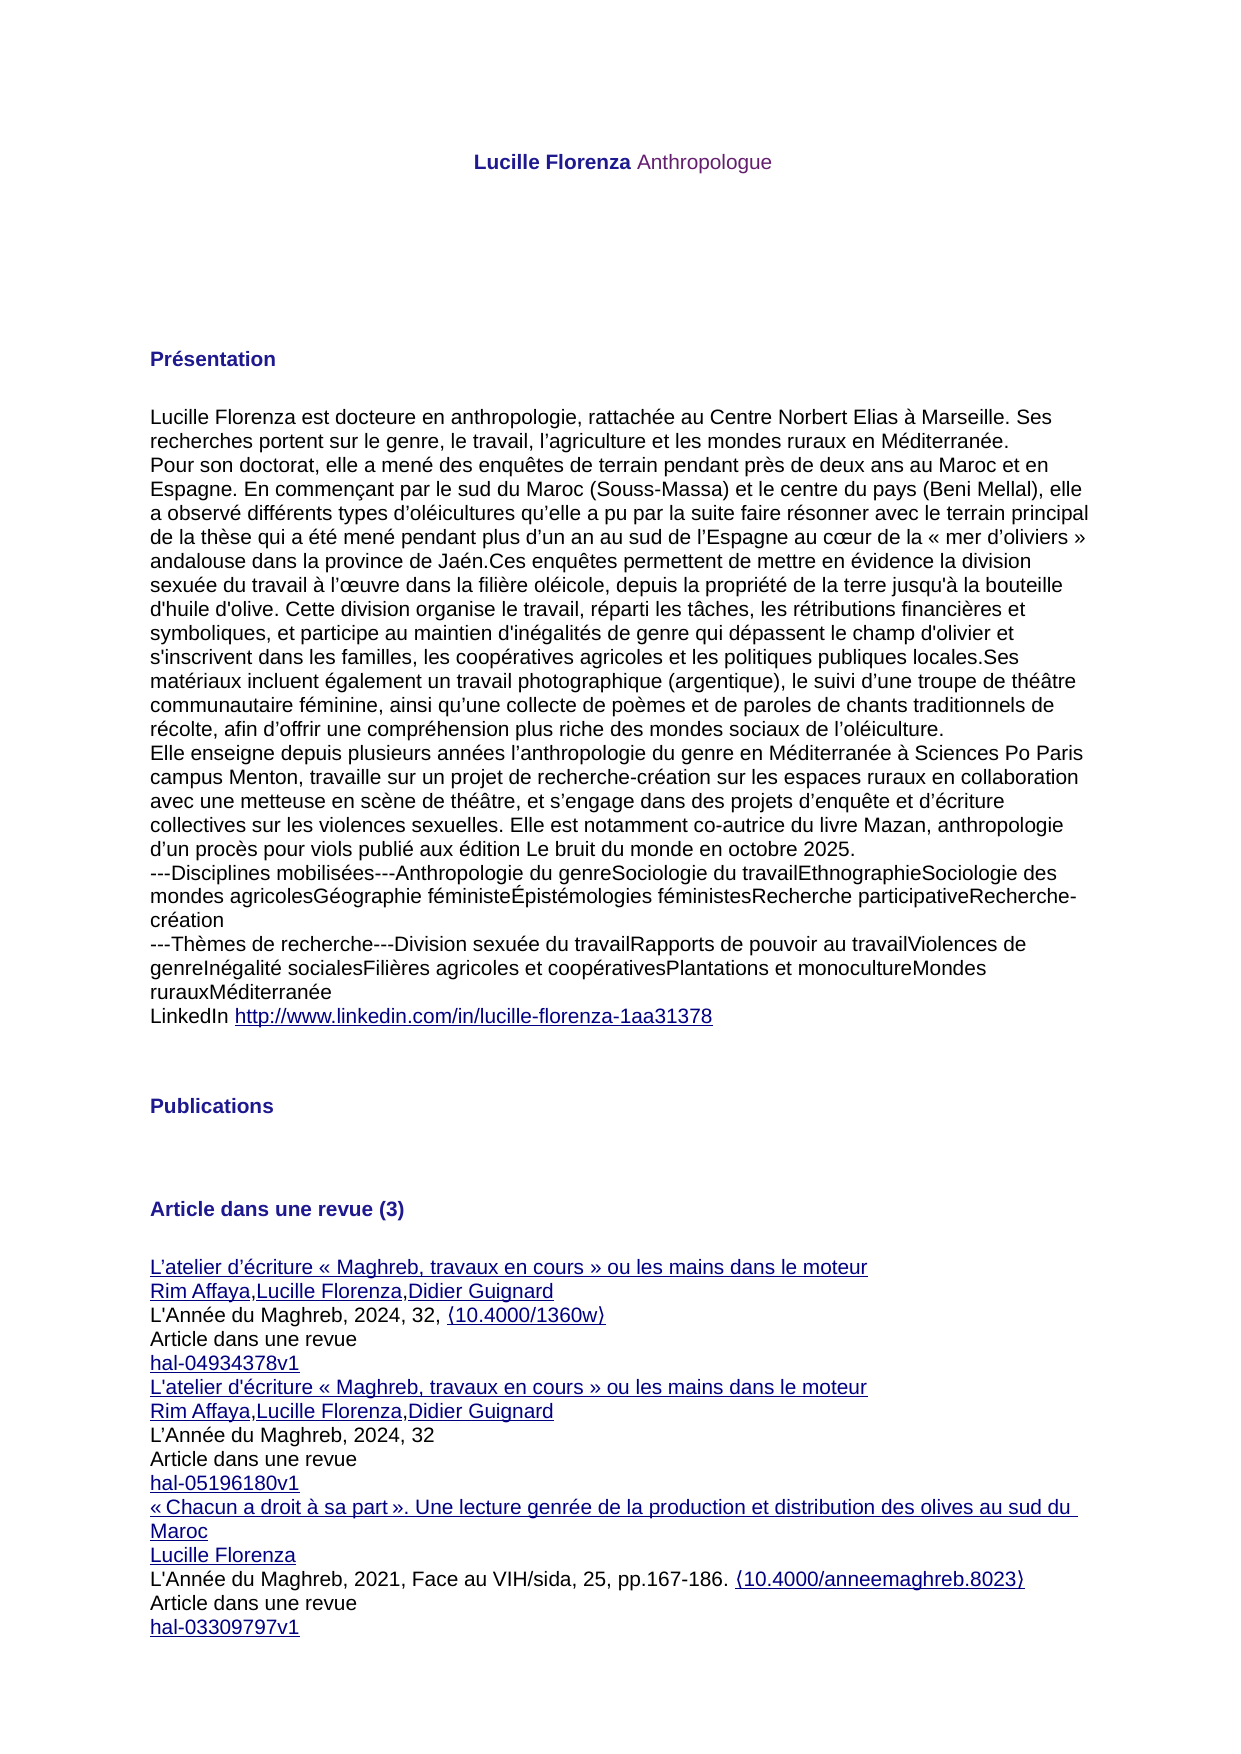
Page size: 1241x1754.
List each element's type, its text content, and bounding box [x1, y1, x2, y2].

subtitle Lucille Florenza Anthropologue [150, 150, 1090, 174]
table_cell « Chacun a droit à sa part ». Une lecture genrée de la production et distribution des olives au sud du Maroc Lucille Florenza L'Année du Maghreb, 2021, Face au VIH/sida, 25, pp.167-186. ⟨10.4000/anneemaghreb.8023⟩ Article dans une revue hal-03309797v1 [150, 1495, 1090, 1638]
table_header L’atelier d’écriture « Maghreb, travaux en cours » ou les mains dans le moteur Rim Affaya,Lucille Florenza,Didier Guignard L'Année du Maghreb, 2024, 32, ⟨10.4000/1360w⟩ Article dans une revue hal-04934378v1 [150, 1255, 1090, 1375]
text ---Disciplines mobilisées---Anthropologie du genreSociologie du travailEthnographieSociologie des mondes agricolesGéographie féministeÉpistémologies féministesRecherche participativeRecherche-création [150, 860, 1090, 932]
subtitle Présentation [150, 347, 1090, 371]
table_cell L'atelier d'écriture « Maghreb, travaux en cours » ou les mains dans le moteur Rim Affaya,Lucille Florenza,Didier Guignard L’Année du Maghreb, 2024, 32 Article dans une revue hal-05196180v1 [150, 1375, 1090, 1495]
text Pour son doctorat, elle a mené des enquêtes de terrain pendant près de deux ans au Maroc et en Espagne. En commençant par le sud du Maroc (Souss-Massa) et le centre du pays (Beni Mellal), elle a observé différents types d’oléicultures qu’elle a pu par la suite faire résonner avec le terrain principal de la thèse qui a été mené pendant plus d’un an au sud de l’Espagne au cœur de la « mer d’oliviers » andalouse dans la province de Jaén.Ces enquêtes permettent de mettre en évidence la division sexuée du travail à l’œuvre dans la filière oléicole, depuis la propriété de la terre jusqu'à la bouteille d'huile d'olive. Cette division organise le travail, réparti les tâches, les rétributions financières et symboliques, et participe au maintien d'inégalités de genre qui dépassent le champ d'olivier et s'inscrivent dans les familles, les coopératives agricoles et les politiques publiques locales.Ses matériaux incluent également un travail photographique (argentique), le suivi d’une troupe de théâtre communautaire féminine, ainsi qu’une collecte de poèmes et de paroles de chants traditionnels de récolte, afin d’offrir une compréhension plus riche des mondes sociaux de l’oléiculture. [150, 453, 1090, 741]
text ---Thèmes de recherche---Division sexuée du travailRapports de pouvoir au travailViolences de genreInégalité socialesFilières agricoles et coopérativesPlantations et monocultureMondes rurauxMéditerranée [150, 932, 1090, 1004]
subtitle Article dans une revue (3) [150, 1197, 1090, 1221]
text LinkedIn http://www.linkedin.com/in/lucille-florenza-1aa31378 [150, 1004, 1090, 1028]
subtitle Publications [150, 1094, 1090, 1118]
text Lucille Florenza est docteure en anthropologie, rattachée au Centre Norbert Elias à Marseille. Ses recherches portent sur le genre, le travail, l’agriculture et les mondes ruraux en Méditerranée. [150, 405, 1090, 453]
text Elle enseigne depuis plusieurs années l’anthropologie du genre en Méditerranée à Sciences Po Paris campus Menton, travaille sur un projet de recherche-création sur les espaces ruraux en collaboration avec une metteuse en scène de théâtre, et s’engage dans des projets d’enquête et d’écriture collectives sur les violences sexuelles. Elle est notamment co-autrice du livre Mazan, anthropologie d’un procès pour viols publié aux édition Le bruit du monde en octobre 2025. [150, 741, 1090, 860]
